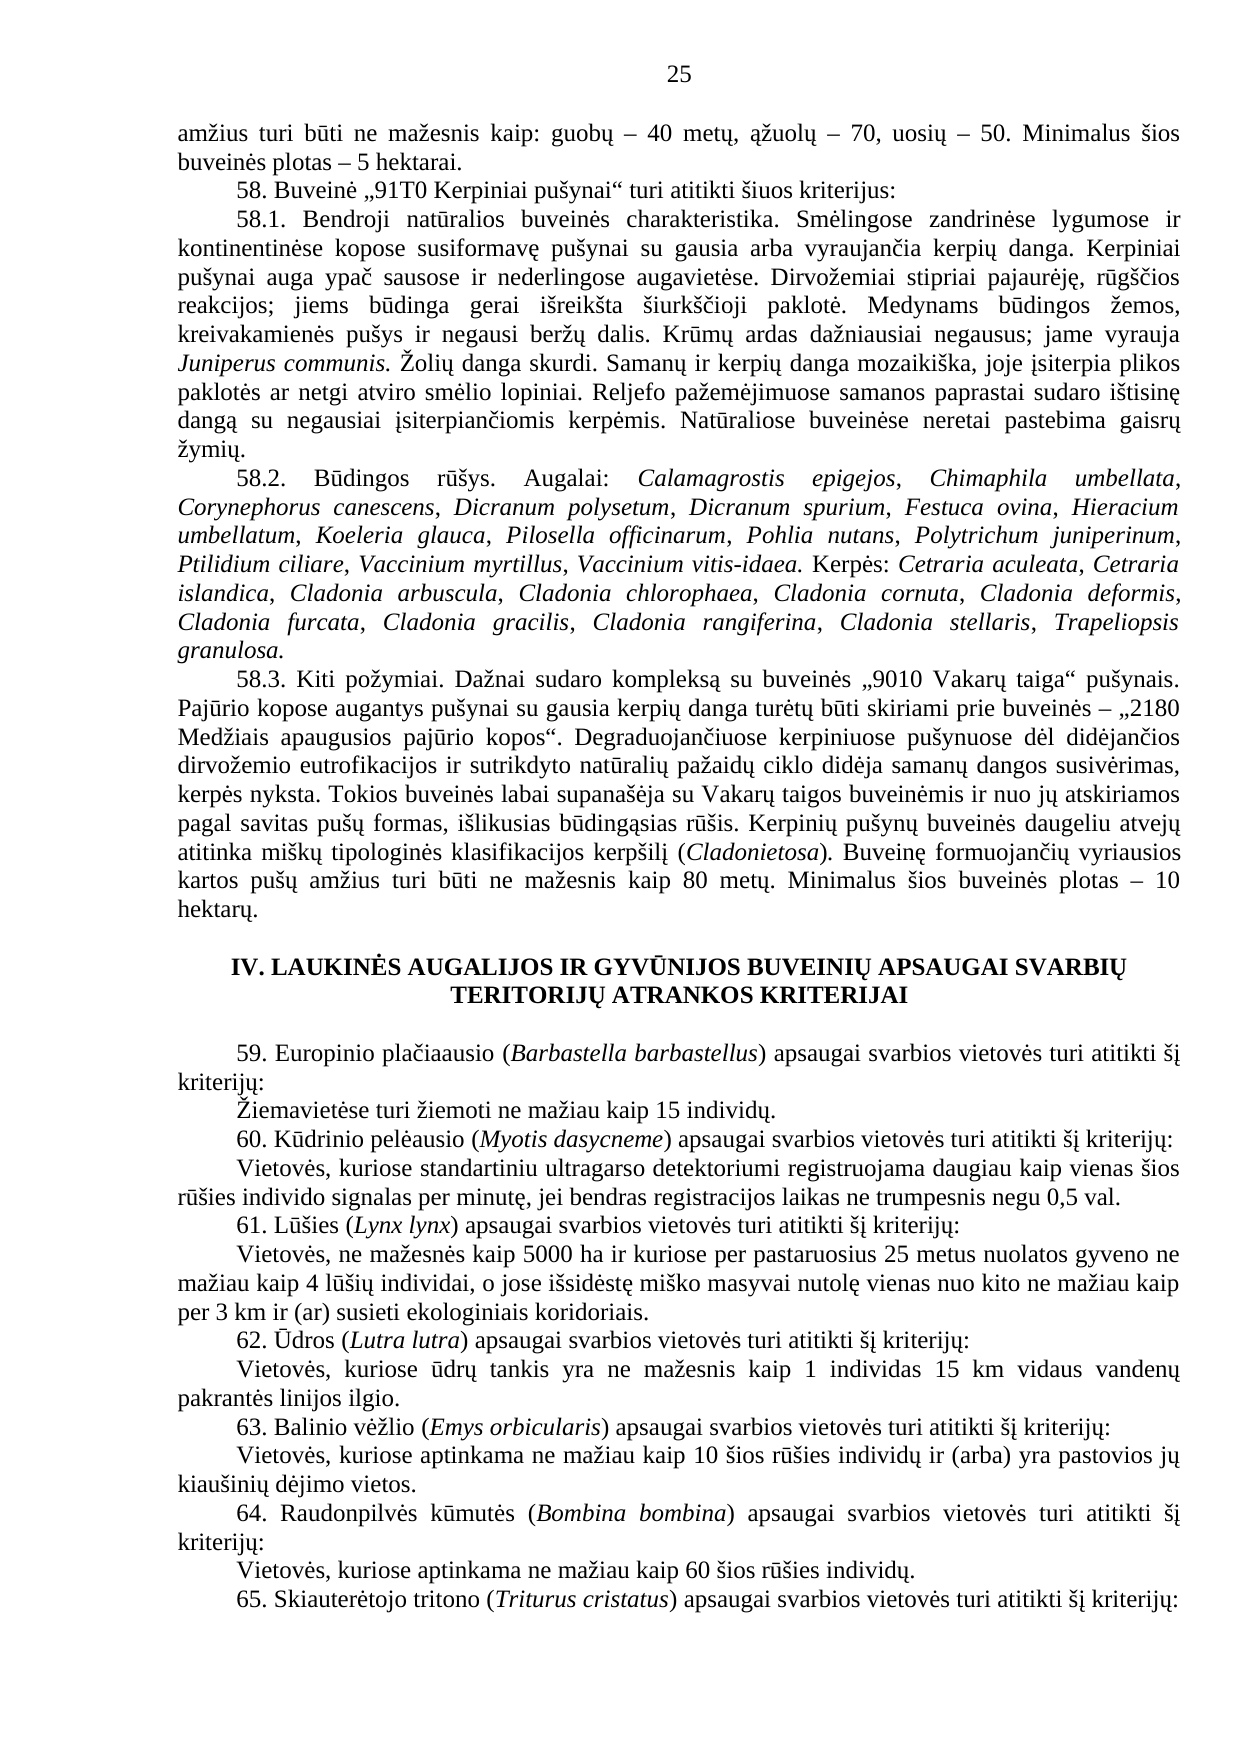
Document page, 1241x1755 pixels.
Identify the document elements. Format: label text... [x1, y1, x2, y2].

text 60. Kūdrinio pelėausio (Myotis dasycneme) apsaugai svarbios vietovės turi atitikti šį kriterijų: [177, 1124, 1181, 1153]
text amžius turi būti ne mažesnis kaip: guobų – 40 metų, ąžuolų – 70, uosių – 50. Minimalus šios buveinės plotas – 5 hektarai. [177, 118, 1181, 176]
text Vietovės, kuriose aptinkama ne mažiau kaip 60 šios rūšies individų. [177, 1556, 1181, 1584]
text Vietovės, ne mažesnės kaip 5000 ha ir kuriose per pastaruosius 25 metus nuolatos gyveno ne mažiau kaip 4 lūšių individai, o jose išsidėstę miško masyvai nutolę vienas nuo kito ne mažiau kaip per 3 km ir (ar) susieti ekologiniais koridoriais. [177, 1239, 1181, 1326]
text IV. LAUKINĖS AUGALIJOS IR GYVŪNIJOS BUVEINIŲ APSAUGAI SVARBIŲ TERITORIJŲ ATRANKOS KRITERIJAI [177, 952, 1181, 1009]
text 58.2. Būdingos rūšys. Augalai: Calamagrostis epigejos, Chimaphila umbellata, Corynephorus canescens, Dicranum polysetum, Dicranum spurium, Festuca ovina, Hieracium umbellatum, Koeleria glauca, Pilosella officinarum, Pohlia nutans, Polytrichum juniperinum, Ptilidium ciliare, Vaccinium myrtillus, Vaccinium vitis-idaea. Kerpės: Cetraria aculeata, Cetraria islandica, Cladonia arbuscula, Cladonia chlorophaea, Cladonia cornuta, Cladonia deformis, Cladonia furcata, Cladonia gracilis, Cladonia rangiferina, Cladonia stellaris, Trapeliopsis granulosa. [177, 463, 1181, 664]
text 65. Skiauterėtojo tritono (Triturus cristatus) apsaugai svarbios vietovės turi atitikti šį kriterijų: [177, 1584, 1181, 1613]
text 63. Balinio vėžlio (Emys orbicularis) apsaugai svarbios vietovės turi atitikti šį kriterijų: [177, 1412, 1181, 1441]
text Žiemavietėse turi žiemoti ne mažiau kaip 15 individų. [177, 1096, 1181, 1124]
text Vietovės, kuriose ūdrų tankis yra ne mažesnis kaip 1 individas 15 km vidaus vandenų pakrantės linijos ilgio. [177, 1354, 1181, 1412]
text 59. Europinio plačiaausio (Barbastella barbastellus) apsaugai svarbios vietovės turi atitikti šį kriterijų: [177, 1038, 1181, 1096]
text 62. Ūdros (Lutra lutra) apsaugai svarbios vietovės turi atitikti šį kriterijų: [177, 1326, 1181, 1354]
text 64. Raudonpilvės kūmutės (Bombina bombina) apsaugai svarbios vietovės turi atitikti šį kriterijų: [177, 1498, 1181, 1556]
text 58.3. Kiti požymiai. Dažnai sudaro kompleksą su buveinės „9010 Vakarų taiga“ pušynais. Pajūrio kopose augantys pušynai su gausia kerpių danga turėtų būti skiriami prie buveinės – „2180 Medžiais apaugusios pajūrio kopos“. Degraduojančiuose kerpiniuose pušynuose dėl didėjančios dirvožemio eutrofikacijos ir sutrikdyto natūralių pažaidų ciklo didėja samanų dangos susivėrimas, kerpės nyksta. Tokios buveinės labai supanašėja su Vakarų taigos buveinėmis ir nuo jų atskiriamos pagal savitas pušų formas, išlikusias būdingąsias rūšis. Kerpinių pušynų buveinės daugeliu atvejų atitinka miškų tipologinės klasifikacijos kerpšilį (Cladonietosa). Buveinę formuojančių vyriausios kartos pušų amžius turi būti ne mažesnis kaip 80 metų. Minimalus šios buveinės plotas – 10 hektarų. [177, 664, 1181, 923]
text 58.1. Bendroji natūralios buveinės charakteristika. Smėlingose zandrinėse lygumose ir kontinentinėse kopose susiformavę pušynai su gausia arba vyraujančia kerpių danga. Kerpiniai pušynai auga ypač sausose ir nederlingose augavietėse. Dirvožemiai stipriai pajaurėję, rūgščios reakcijos; jiems būdinga gerai išreikšta šiurkščioji paklotė. Medynams būdingos žemos, kreivakamienės pušys ir negausi beržų dalis. Krūmų ardas dažniausiai negausus; jame vyrauja Juniperus communis. Žolių danga skurdi. Samanų ir kerpių danga mozaikiška, joje įsiterpia plikos paklotės ar netgi atviro smėlio lopiniai. Reljefo pažemėjimuose samanos paprastai sudaro ištisinę dangą su negausiai įsiterpiančiomis kerpėmis. Natūraliose buveinėse neretai pastebima gaisrų žymių. [177, 204, 1181, 463]
text 61. Lūšies (Lynx lynx) apsaugai svarbios vietovės turi atitikti šį kriterijų: [177, 1211, 1181, 1239]
text 58. Buveinė „91T0 Kerpiniai pušynai“ turi atitikti šiuos kriterijus: [177, 176, 1181, 204]
text Vietovės, kuriose aptinkama ne mažiau kaip 10 šios rūšies individų ir (arba) yra pastovios jų kiaušinių dėjimo vietos. [177, 1441, 1181, 1498]
text Vietovės, kuriose standartiniu ultragarso detektoriumi registruojama daugiau kaip vienas šios rūšies individo signalas per minutę, jei bendras registracijos laikas ne trumpesnis negu 0,5 val. [177, 1153, 1181, 1211]
